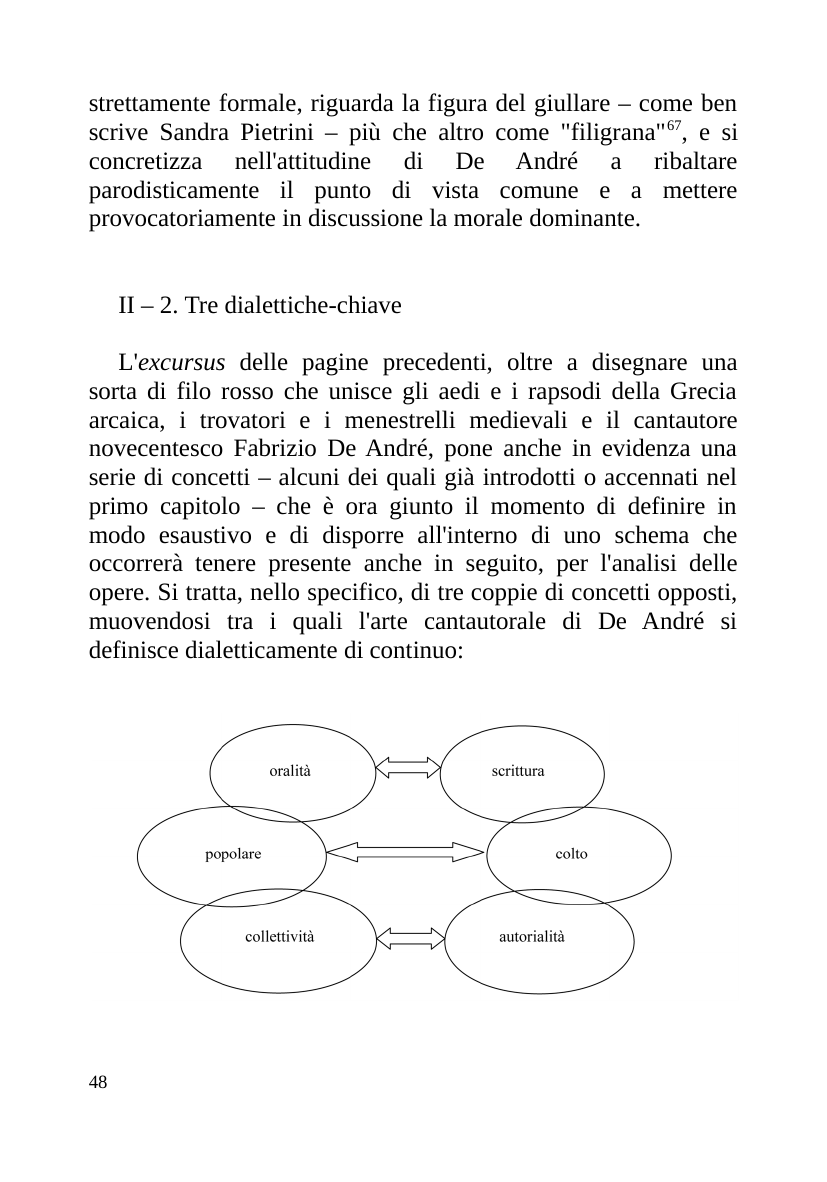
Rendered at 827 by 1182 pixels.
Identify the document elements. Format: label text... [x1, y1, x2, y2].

text L'excursus delle pagine precedenti, oltre a disegnare una sorta di filo rosso che unisce gli aedi e i rapsodi della Grecia arcaica, i trovatori e i menestrelli medievali e il cantautore novecentesco Fabrizio De André, pone anche in evidenza una serie di concetti – alcuni dei quali già introdotti o accennati nel primo capitolo – che è ora giunto il momento di definire in modo esaustivo e di disporre all'interno di uno schema che occorrerà tenere presente anche in seguito, per l'analisi delle opere. Si tratta, nello specifico, di tre coppie di concetti opposti, muovendosi tra i quali l'arte cantautorale di De André si definisce dialetticamente di continuo: [88, 347, 738, 663]
text strettamente formale, riguarda la figura del giullare – come ben scrive Sandra Pietrini – più che altro come "filigrana", e si concretizza nell'attitudine di De André a ribaltare parodisticamente il punto di vista comune e a mettere provocatoriamente in discussione la morale dominante. [88, 88, 738, 232]
picture [92, 713, 739, 1001]
text II – 2. Tre dialettiche-chiave [88, 290, 738, 318]
